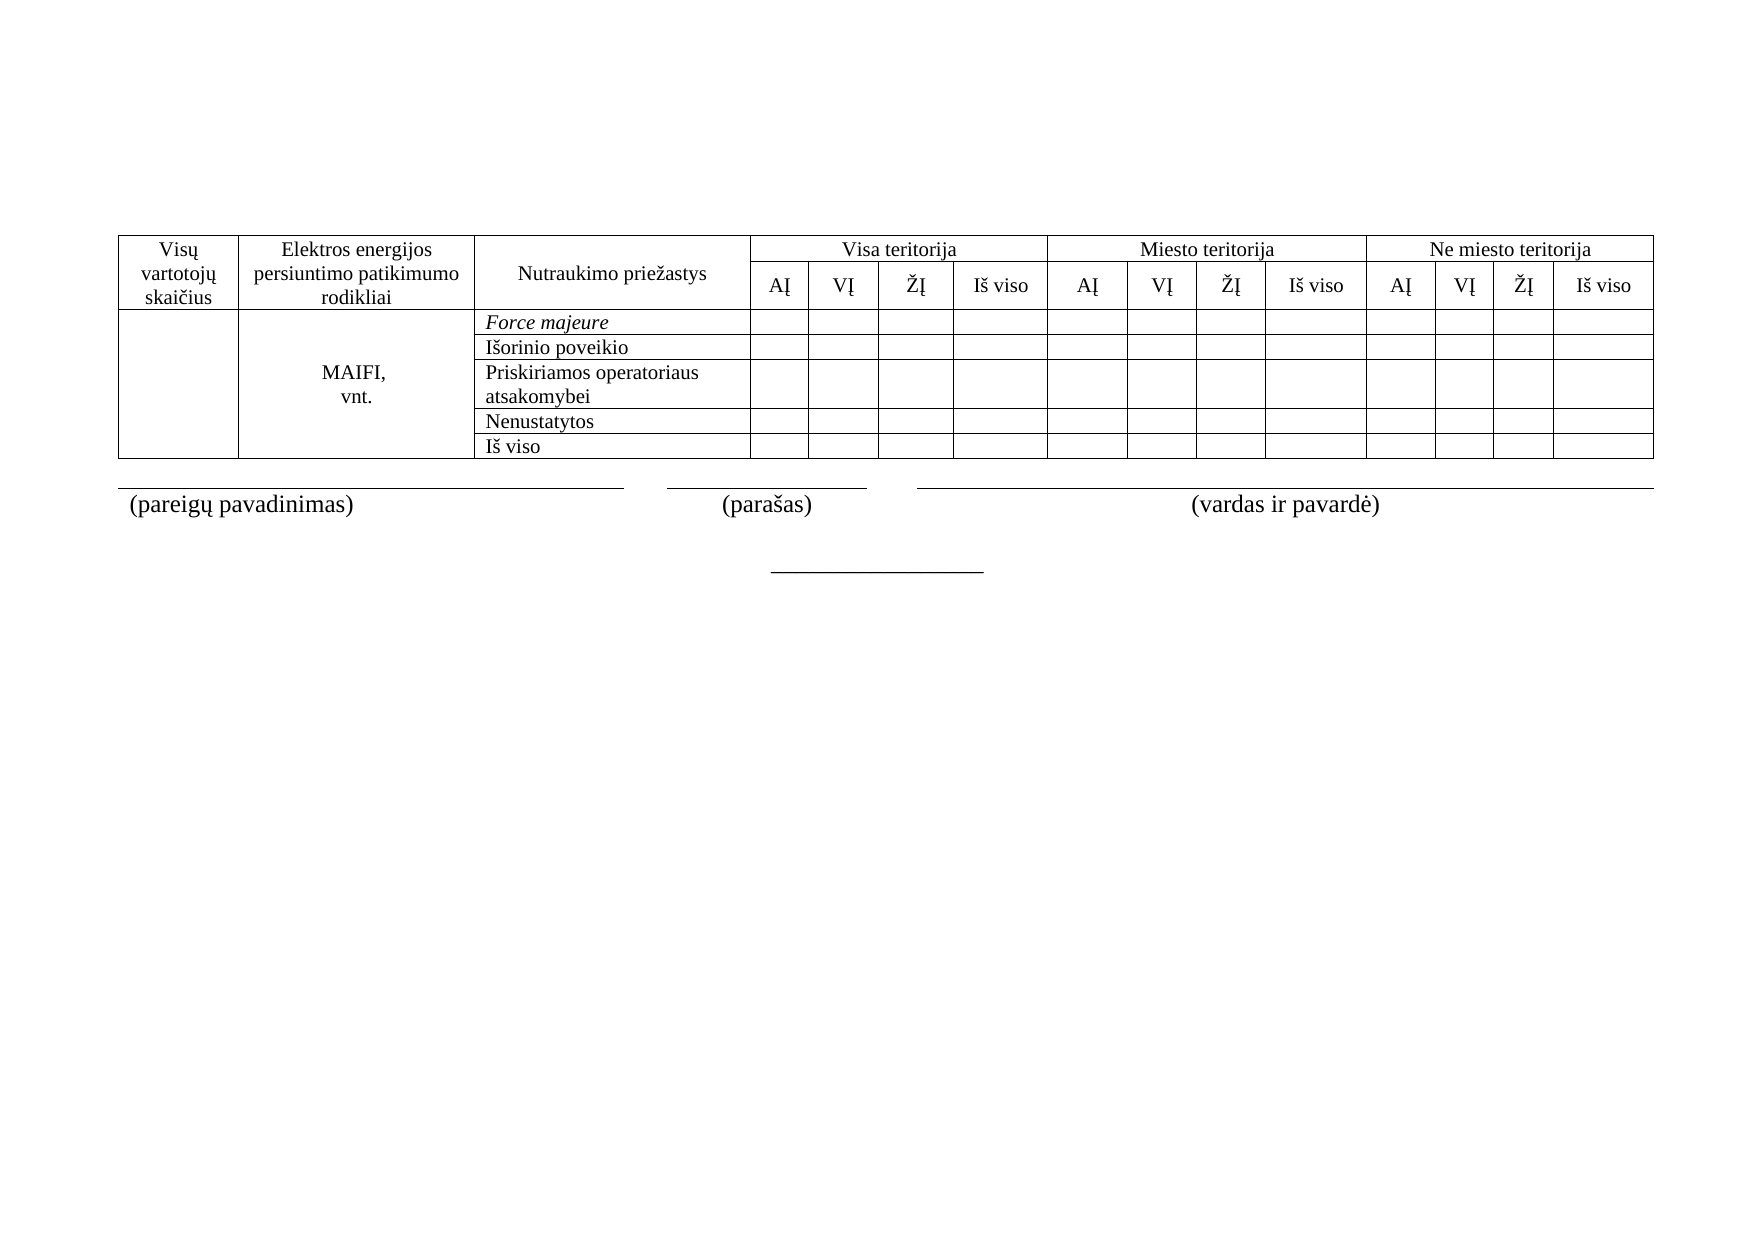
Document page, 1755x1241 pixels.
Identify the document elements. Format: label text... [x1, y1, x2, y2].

table_cell [1197, 360, 1265, 408]
table_cell MAIFI, vnt. [239, 310, 474, 458]
table_cell Nenustatytos [475, 409, 750, 433]
table_cell [1554, 434, 1653, 458]
table_cell [954, 434, 1047, 458]
table_cell VĮ [1128, 262, 1196, 309]
table_cell [751, 360, 808, 408]
table_cell [1494, 335, 1553, 359]
table_cell AĮ [1048, 262, 1127, 309]
table_cell [1554, 335, 1653, 359]
table_cell Iš viso [954, 262, 1047, 309]
table_cell [751, 310, 808, 334]
table_cell [879, 409, 953, 433]
table_cell ŽĮ [1494, 262, 1553, 309]
table_cell [879, 434, 953, 458]
table_cell [1367, 360, 1435, 408]
table_header Elektros energijos persiuntimo patikimumo rodikliai [239, 236, 474, 309]
table_cell [1494, 434, 1553, 458]
text _________________ [118, 547, 1636, 575]
table_cell [954, 409, 1047, 433]
table_cell [1554, 360, 1653, 408]
table_header [624, 488, 667, 518]
table_cell [1436, 409, 1493, 433]
table_cell [1128, 434, 1196, 458]
table_cell [1436, 335, 1493, 359]
table_cell [1128, 360, 1196, 408]
table_cell [809, 310, 878, 334]
table_cell [1266, 360, 1366, 408]
table_cell [1048, 409, 1127, 433]
table_cell ŽĮ [1197, 262, 1265, 309]
table_cell [954, 335, 1047, 359]
table_header Ne miesto teritorija [1367, 236, 1653, 261]
table_cell [1367, 335, 1435, 359]
table_cell [879, 310, 953, 334]
table_cell [954, 310, 1047, 334]
table_cell Iš viso [1554, 262, 1653, 309]
table_header (parašas) [667, 489, 867, 518]
table_cell Iš viso [1266, 262, 1366, 309]
table_header (vardas ir pavardė) [917, 489, 1654, 518]
table_header Visų vartotojų skaičius [119, 236, 238, 309]
table_cell [809, 335, 878, 359]
table_cell [1197, 310, 1265, 334]
table_cell [1197, 335, 1265, 359]
table_cell [1266, 409, 1366, 433]
table_cell [1128, 409, 1196, 433]
table_cell [1436, 360, 1493, 408]
table_cell [1554, 409, 1653, 433]
table_header [867, 488, 917, 518]
table_cell [1436, 434, 1493, 458]
table_cell [879, 360, 953, 408]
table_cell AĮ [1367, 262, 1435, 309]
table_cell [1197, 434, 1265, 458]
table_cell [809, 360, 878, 408]
table_cell [1554, 310, 1653, 334]
table_cell [954, 360, 1047, 408]
table_cell [751, 335, 808, 359]
table_cell Force majeure [475, 310, 750, 334]
table_cell [1494, 360, 1553, 408]
table_cell ŽĮ [879, 262, 953, 309]
table_cell [1494, 310, 1553, 334]
table_cell [1048, 335, 1127, 359]
table_header Nutraukimo priežastys [475, 236, 750, 309]
table_cell AĮ [751, 262, 808, 309]
table_cell [751, 409, 808, 433]
table_cell Priskiriamos operatoriaus atsakomybei [475, 360, 750, 408]
table_header (pareigų pavadinimas) [118, 489, 624, 518]
table_cell [1266, 434, 1366, 458]
table_cell [809, 434, 878, 458]
table_cell [751, 434, 808, 458]
table_cell [1494, 409, 1553, 433]
table_cell VĮ [1436, 262, 1493, 309]
table_cell [1266, 310, 1366, 334]
table_header Visa teritorija [751, 236, 1047, 261]
table_cell [1367, 409, 1435, 433]
table_cell [1048, 310, 1127, 334]
table_cell [1367, 310, 1435, 334]
table_cell [1367, 434, 1435, 458]
table_cell [1048, 434, 1127, 458]
table_cell Iš viso [475, 434, 750, 458]
table_cell [119, 310, 238, 458]
table_cell [1436, 310, 1493, 334]
table_cell VĮ [809, 262, 878, 309]
table_cell [809, 409, 878, 433]
table_cell [1266, 335, 1366, 359]
table_cell [1128, 310, 1196, 334]
table_cell [1197, 409, 1265, 433]
table_cell Išorinio poveikio [475, 335, 750, 359]
table_cell [1048, 360, 1127, 408]
table_header Miesto teritorija [1048, 236, 1366, 261]
table_cell [879, 335, 953, 359]
table_cell [1128, 335, 1196, 359]
